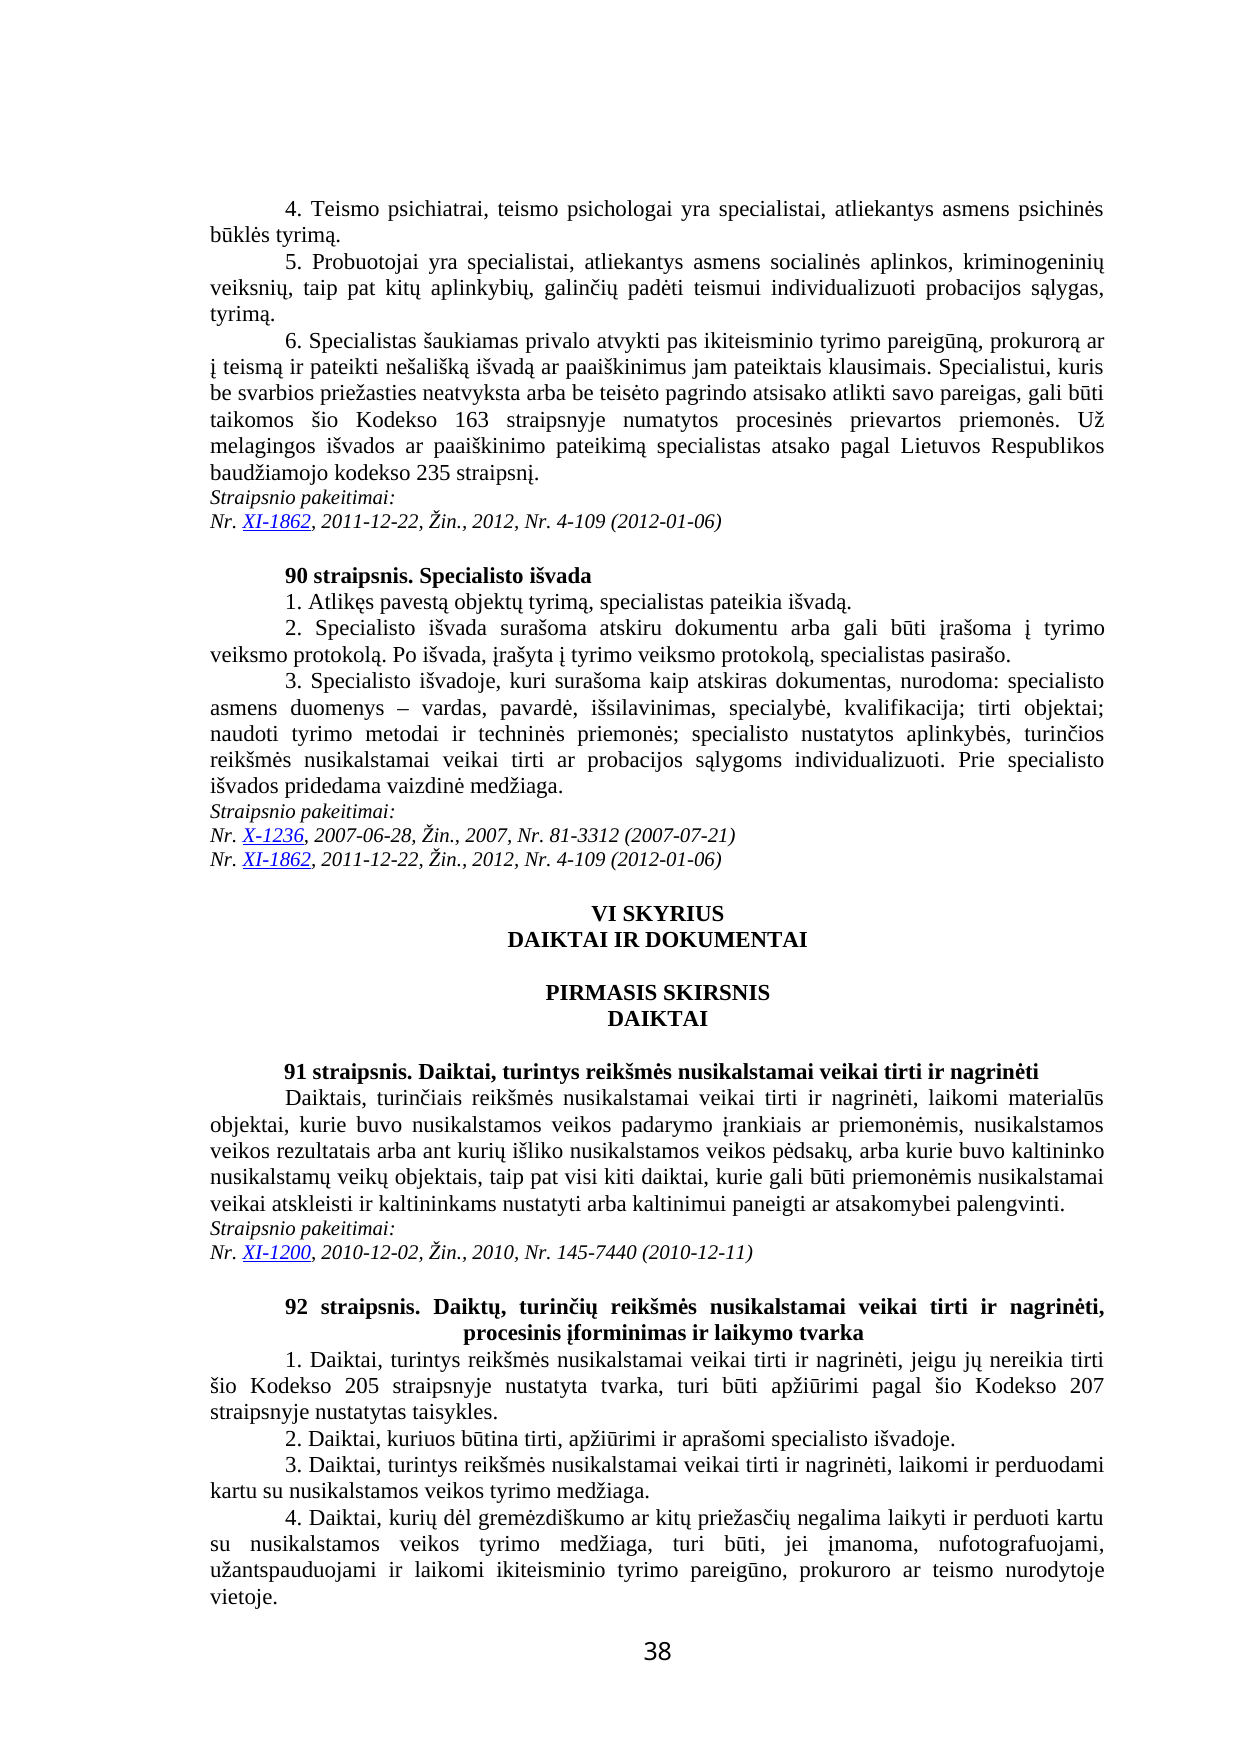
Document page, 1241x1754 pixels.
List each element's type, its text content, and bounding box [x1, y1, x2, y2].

text VI skyrius [210, 900, 1106, 926]
text Daiktai ir dokumentai [210, 926, 1106, 953]
text 91 straipsnis. Daiktai, turintys reikšmės nusikalstamai veikai tirti ir nagrinėti [284, 1058, 1106, 1084]
text Nr. XI-1200, 2010-12-02, Žin., 2010, Nr. 145-7440 (2010-12-11) [210, 1240, 1106, 1264]
text Nr. XI-1862, 2011-12-22, Žin., 2012, Nr. 4-109 (2012-01-06) [210, 847, 1106, 871]
text 90 straipsnis. Specialisto išvada [210, 562, 1106, 588]
text 5. Probuotojai yra specialistai, atliekantys asmens socialinės aplinkos, kriminogeninių veiksnių, taip pat kitų aplinkybių, galinčių padėti teismui individualizuoti probacijos sąlygas, tyrimą. [210, 248, 1106, 327]
text Nr. X-1236, 2007-06-28, Žin., 2007, Nr. 81-3312 (2007-07-21) [210, 823, 1106, 847]
text Daiktais, turinčiais reikšmės nusikalstamai veikai tirti ir nagrinėti, laikomi materialūs objektai, kurie buvo nusikalstamos veikos padarymo įrankiais ar priemonėmis, nusikalstamos veikos rezultatais arba ant kurių išliko nusikalstamos veikos pėdsakų, arba kurie buvo kaltininko nusikalstamų veikų objektais, taip pat visi kiti daiktai, kurie gali būti priemonėmis nusikalstamai veikai atskleisti ir kaltininkams nustatyti arba kaltinimui paneigti ar atsakomybei palengvinti. [210, 1084, 1106, 1216]
text 6. Specialistas šaukiamas privalo atvykti pas ikiteisminio tyrimo pareigūną, prokurorą ar į teismą ir pateikti nešališką išvadą ar paaiškinimus jam pateiktais klausimais. Specialistui, kuris be svarbios priežasties neatvyksta arba be teisėto pagrindo atsisako atlikti savo pareigas, gali būti taikomos šio Kodekso 163 straipsnyje numatytos procesinės prievartos priemonės. Už melagingos išvados ar paaiškinimo pateikimą specialistas atsako pagal Lietuvos Respublikos baudžiamojo kodekso 235 straipsnį. [210, 327, 1106, 485]
text 3. Daiktai, turintys reikšmės nusikalstamai veikai tirti ir nagrinėti, laikomi ir perduodami kartu su nusikalstamos veikos tyrimo medžiaga. [210, 1451, 1106, 1504]
text 92 straipsnis. Daiktų, turinčių reikšmės nusikalstamai veikai tirti ir nagrinėti, procesinis įforminimas ir laikymo tvarka [285, 1293, 1106, 1346]
text 3. Specialisto išvadoje, kuri surašoma kaip atskiras dokumentas, nurodoma: specialisto asmens duomenys – vardas, pavardė, išsilavinimas, specialybė, kvalifikacija; tirti objektai; naudoti tyrimo metodai ir techninės priemonės; specialisto nustatytos aplinkybės, turinčios reikšmės nusikalstamai veikai tirti ar probacijos sąlygoms individualizuoti. Prie specialisto išvados pridedama vaizdinė medžiaga. [210, 667, 1106, 799]
text 1. Daiktai, turintys reikšmės nusikalstamai veikai tirti ir nagrinėti, jeigu jų nereikia tirti šio Kodekso 205 straipsnyje nustatyta tvarka, turi būti apžiūrimi pagal šio Kodekso 207 straipsnyje nustatytas taisykles. [210, 1346, 1106, 1425]
text 1. Atlikęs pavestą objektų tyrimą, specialistas pateikia išvadą. [210, 588, 1106, 614]
text 2. Specialisto išvada surašoma atskiru dokumentu arba gali būti įrašoma į tyrimo veiksmo protokolą. Po išvada, įrašyta į tyrimo veiksmo protokolą, specialistas pasirašo. [210, 614, 1106, 667]
text 2. Daiktai, kuriuos būtina tirti, apžiūrimi ir aprašomi specialisto išvadoje. [210, 1425, 1106, 1451]
text Straipsnio pakeitimai: [210, 1216, 1106, 1240]
text 4. Teismo psichiatrai, teismo psichologai yra specialistai, atliekantys asmens psichinės būklės tyrimą. [210, 195, 1106, 248]
text Straipsnio pakeitimai: [210, 485, 1106, 509]
text Daiktai [210, 1005, 1106, 1032]
text PIRMASIS SKIRSNIS [210, 979, 1106, 1005]
text 4. Daiktai, kurių dėl gremėzdiškumo ar kitų priežasčių negalima laikyti ir perduoti kartu su nusikalstamos veikos tyrimo medžiaga, turi būti, jei įmanoma, nufotografuojami, užantspauduojami ir laikomi ikiteisminio tyrimo pareigūno, prokuroro ar teismo nurodytoje vietoje. [210, 1504, 1106, 1609]
text Nr. XI-1862, 2011-12-22, Žin., 2012, Nr. 4-109 (2012-01-06) [210, 509, 1106, 533]
text Straipsnio pakeitimai: [210, 799, 1106, 823]
